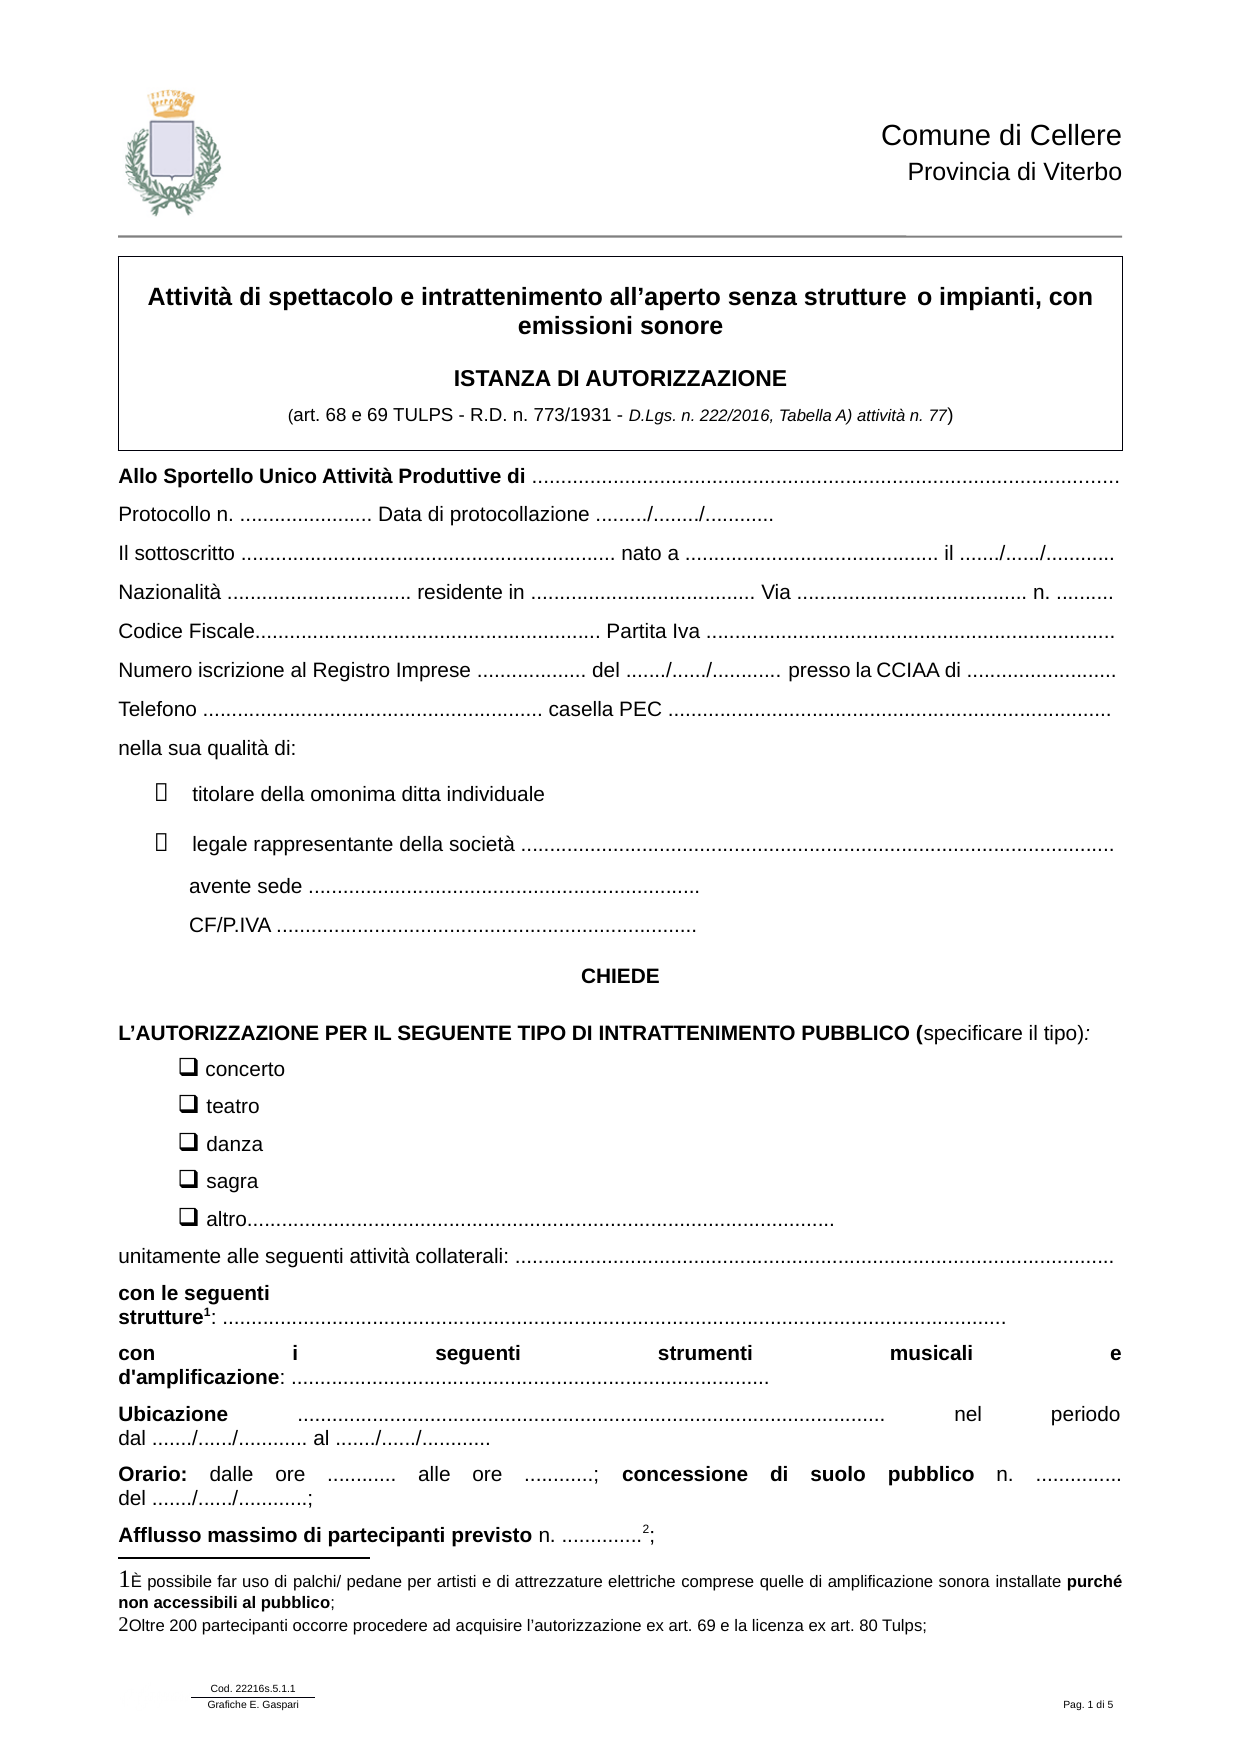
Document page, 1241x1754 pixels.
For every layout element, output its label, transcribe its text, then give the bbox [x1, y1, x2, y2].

text Ubicazione ...................................................................................................... nel periodo dal ......./....../............ al ......./....../............ [118, 1402, 1122, 1449]
text Provincia di Viterbo [224, 157, 1122, 185]
text avente sede .................................................................... [189, 874, 1122, 898]
text Comune di Cellere [224, 118, 1122, 152]
text unitamente alle seguenti attività collaterali: ........................................................................................................ [118, 1244, 1122, 1268]
text  titolare della omonima ditta individuale [153, 774, 1122, 808]
picture [122, 87, 224, 219]
text Allo Sportello Unico Attività Produttive di [118, 463, 1122, 487]
text nella sua qualità di: [118, 735, 1122, 759]
text Numero iscrizione al Registro Imprese ................... del ......./....../............ presso la CCIAA di .......................... [118, 658, 1122, 682]
text Il sottoscritto ................................................................. nato a ............................................ il ......./....../............ [118, 541, 1122, 565]
text Telefono ........................................................... casella PEC ............................................................................. [118, 697, 1122, 721]
text  sagra [177, 1169, 1122, 1194]
text Nazionalità ................................ residente in ....................................... Via ........................................ n. .......... [118, 580, 1122, 604]
text Afflusso massimo di partecipanti previsto n. ..............; [118, 1522, 1122, 1546]
text Codice Fiscale............................................................ Partita Iva ....................................................................... [118, 619, 1122, 643]
text CF/P.IVA ......................................................................... [189, 913, 1122, 937]
text con i seguenti strumenti musicali e d'amplificazione: ................................................................................... [118, 1341, 1122, 1389]
table_header Attività di spettacolo e intrattenimento all’aperto senza strutture o impianti, con emissioni sonore ISTANZA DI AUTORIZZAZIONE (art. 68 e 69 TULPS - R.D. n. 773/1931 - D.Lgs. n. 222/2016, Tabella A) attività n. 77) [119, 257, 1122, 450]
text con le seguenti strutture: ........................................................................................................................................ [118, 1281, 1122, 1329]
text  altro...................................................................................................... [177, 1207, 1122, 1232]
text  legale rappresentante della società ....................................................................................................... [153, 824, 1122, 858]
text Oltre 200 partecipanti occorre procedere ad acquisire l’autorizzazione ex art. 69 e la licenza ex art. 80 Tulps; [118, 1612, 1122, 1636]
text Protocollo n. ....................... Data di protocollazione ........./......../............ [118, 502, 1122, 526]
text Orario: dalle ore ............ alle ore ............; concessione di suolo pubblico n. ............... del ......./....../............; [118, 1462, 1122, 1510]
text È possibile far uso di palchi/ pedane per artisti e di attrezzature elettriche comprese quelle di amplificazione sonora installate purché non accessibili al pubblico; [118, 1564, 1122, 1612]
text  concerto [177, 1057, 1122, 1082]
text  teatro [177, 1094, 1122, 1119]
text L’AUTORIZZAZIONE PER IL SEGUENTE TIPO DI INTRATTENIMENTO PUBBLICO (specificare il tipo): [118, 1020, 1122, 1044]
text CHIEDE [118, 964, 1122, 988]
text  danza [177, 1132, 1122, 1157]
